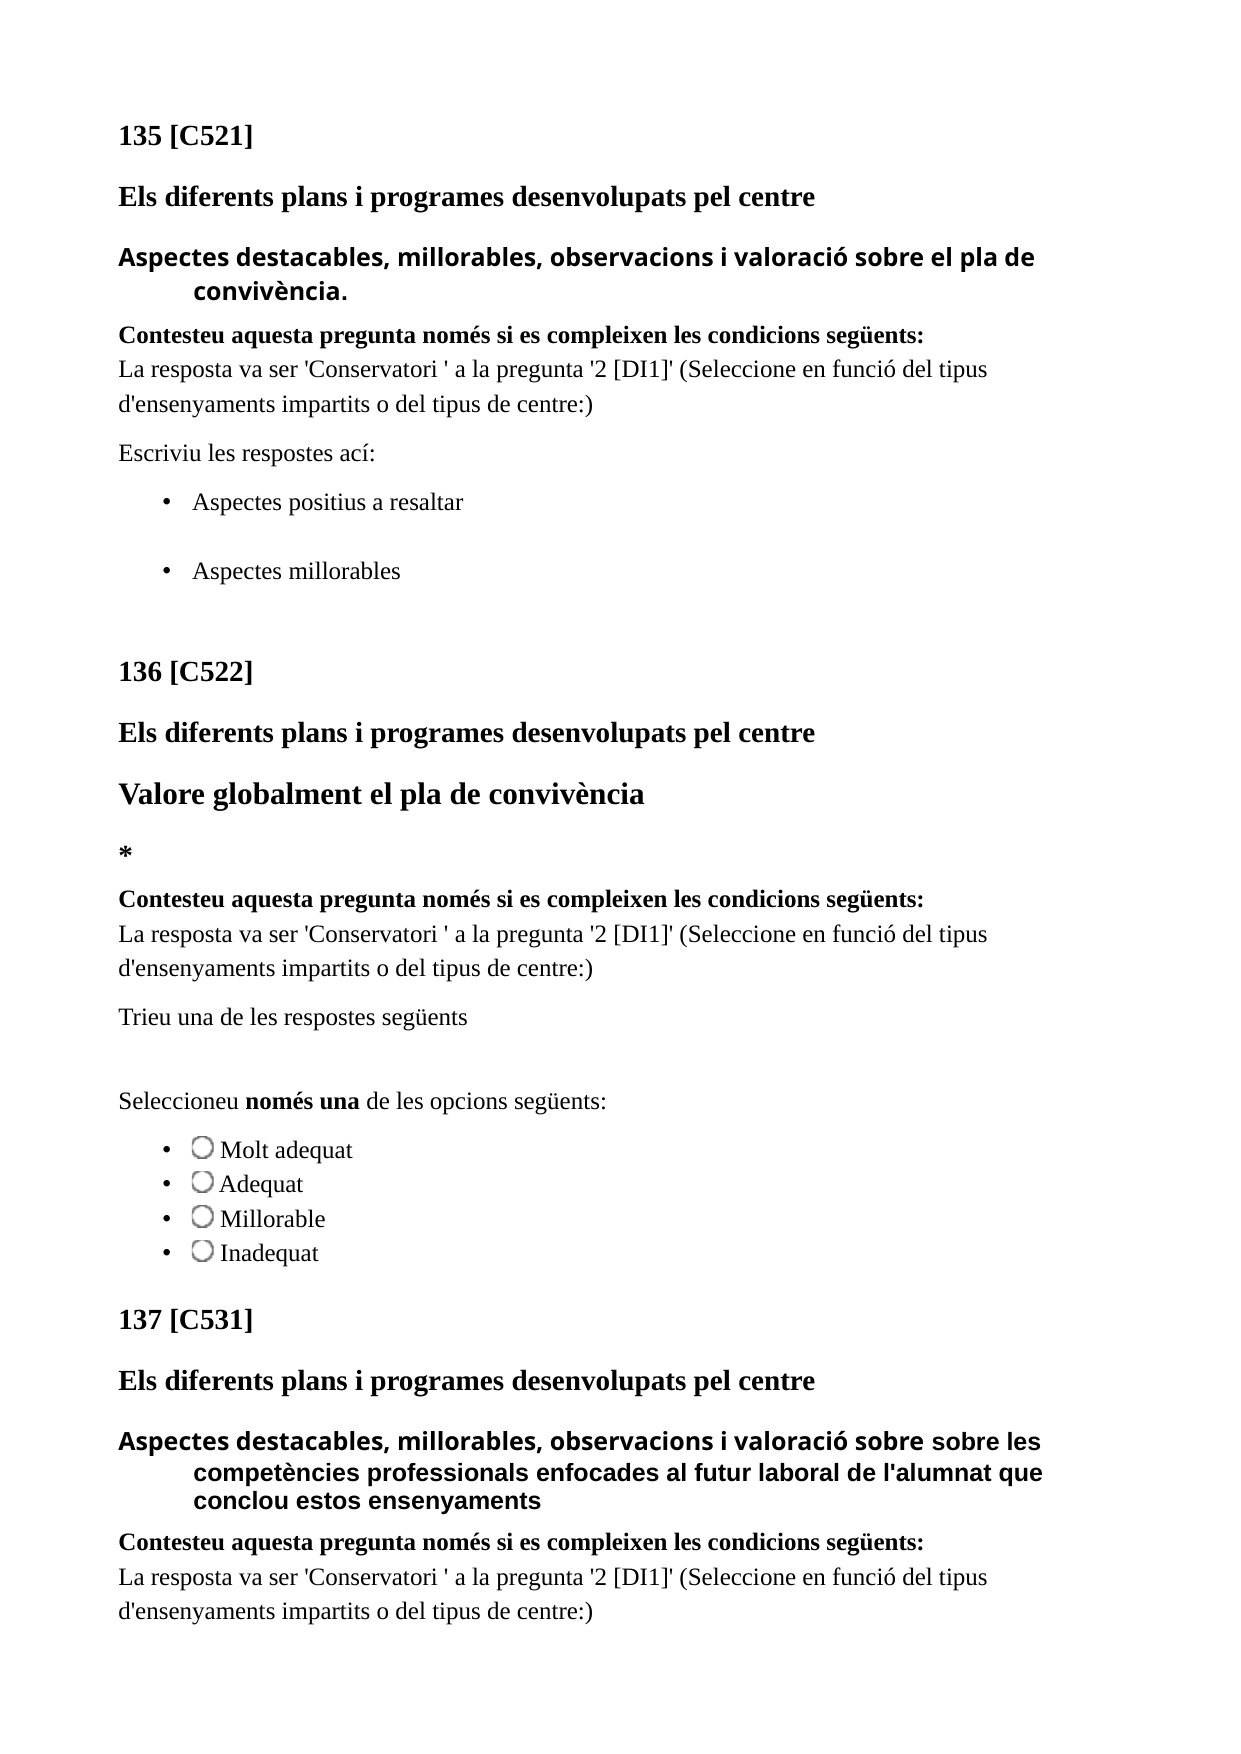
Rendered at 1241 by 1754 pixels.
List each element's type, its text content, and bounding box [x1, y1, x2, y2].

text Contesteu aquesta pregunta només si es compleixen les condicions següents: La resposta va ser 'Conservatori ' a la pregunta '2 [DI1]' (Seleccione en funció del tipus d'ensenyaments impartits o del tipus de centre:) [118, 320, 1122, 418]
subtitle * [118, 838, 1122, 872]
text Seleccioneu només una de les opcions següents: [118, 1052, 1122, 1115]
list Adequat [162, 1169, 1122, 1198]
subtitle 137 [C531] [118, 1302, 1122, 1336]
text Contesteu aquesta pregunta només si es compleixen les condicions següents: La resposta va ser 'Conservatori ' a la pregunta '2 [DI1]' (Seleccione en funció del tipus d'ensenyaments impartits o del tipus de centre:) [118, 1527, 1122, 1625]
text Trieu una de les respostes següents [118, 1002, 1122, 1031]
subtitle Els diferents plans i programes desenvolupats pel centre [118, 179, 1122, 212]
text Contesteu aquesta pregunta només si es compleixen les condicions següents: La resposta va ser 'Conservatori ' a la pregunta '2 [DI1]' (Seleccione en funció del tipus d'ensenyaments impartits o del tipus de centre:) [118, 884, 1122, 982]
picture [191, 1171, 214, 1193]
subtitle Els diferents plans i programes desenvolupats pel centre [118, 1363, 1122, 1396]
subtitle 135 [C521] [118, 118, 1122, 152]
list Molt adequat [162, 1135, 1122, 1164]
list Aspectes millorables [162, 556, 1122, 585]
list Aspectes positius a resaltar [162, 487, 1122, 516]
picture [191, 1240, 214, 1262]
subtitle Els diferents plans i programes desenvolupats pel centre [118, 715, 1122, 748]
subtitle 136 [C522] [118, 654, 1122, 688]
subtitle Aspectes destacables, millorables, observacions i valoració sobre el pla de convivència. [118, 239, 1122, 307]
list Inadequat [162, 1238, 1122, 1267]
list Millorable [162, 1204, 1122, 1233]
text Escriviu les respostes ací: [118, 438, 1122, 467]
subtitle Aspectes destacables, millorables, observacions i valoració sobre sobre les competències professionals enfocades al futur laboral de l'alumnat que conclou estos ensenyaments [118, 1423, 1122, 1515]
picture [191, 1136, 214, 1159]
subtitle Valore globalment el pla de convivència [118, 775, 1122, 811]
picture [191, 1205, 214, 1228]
